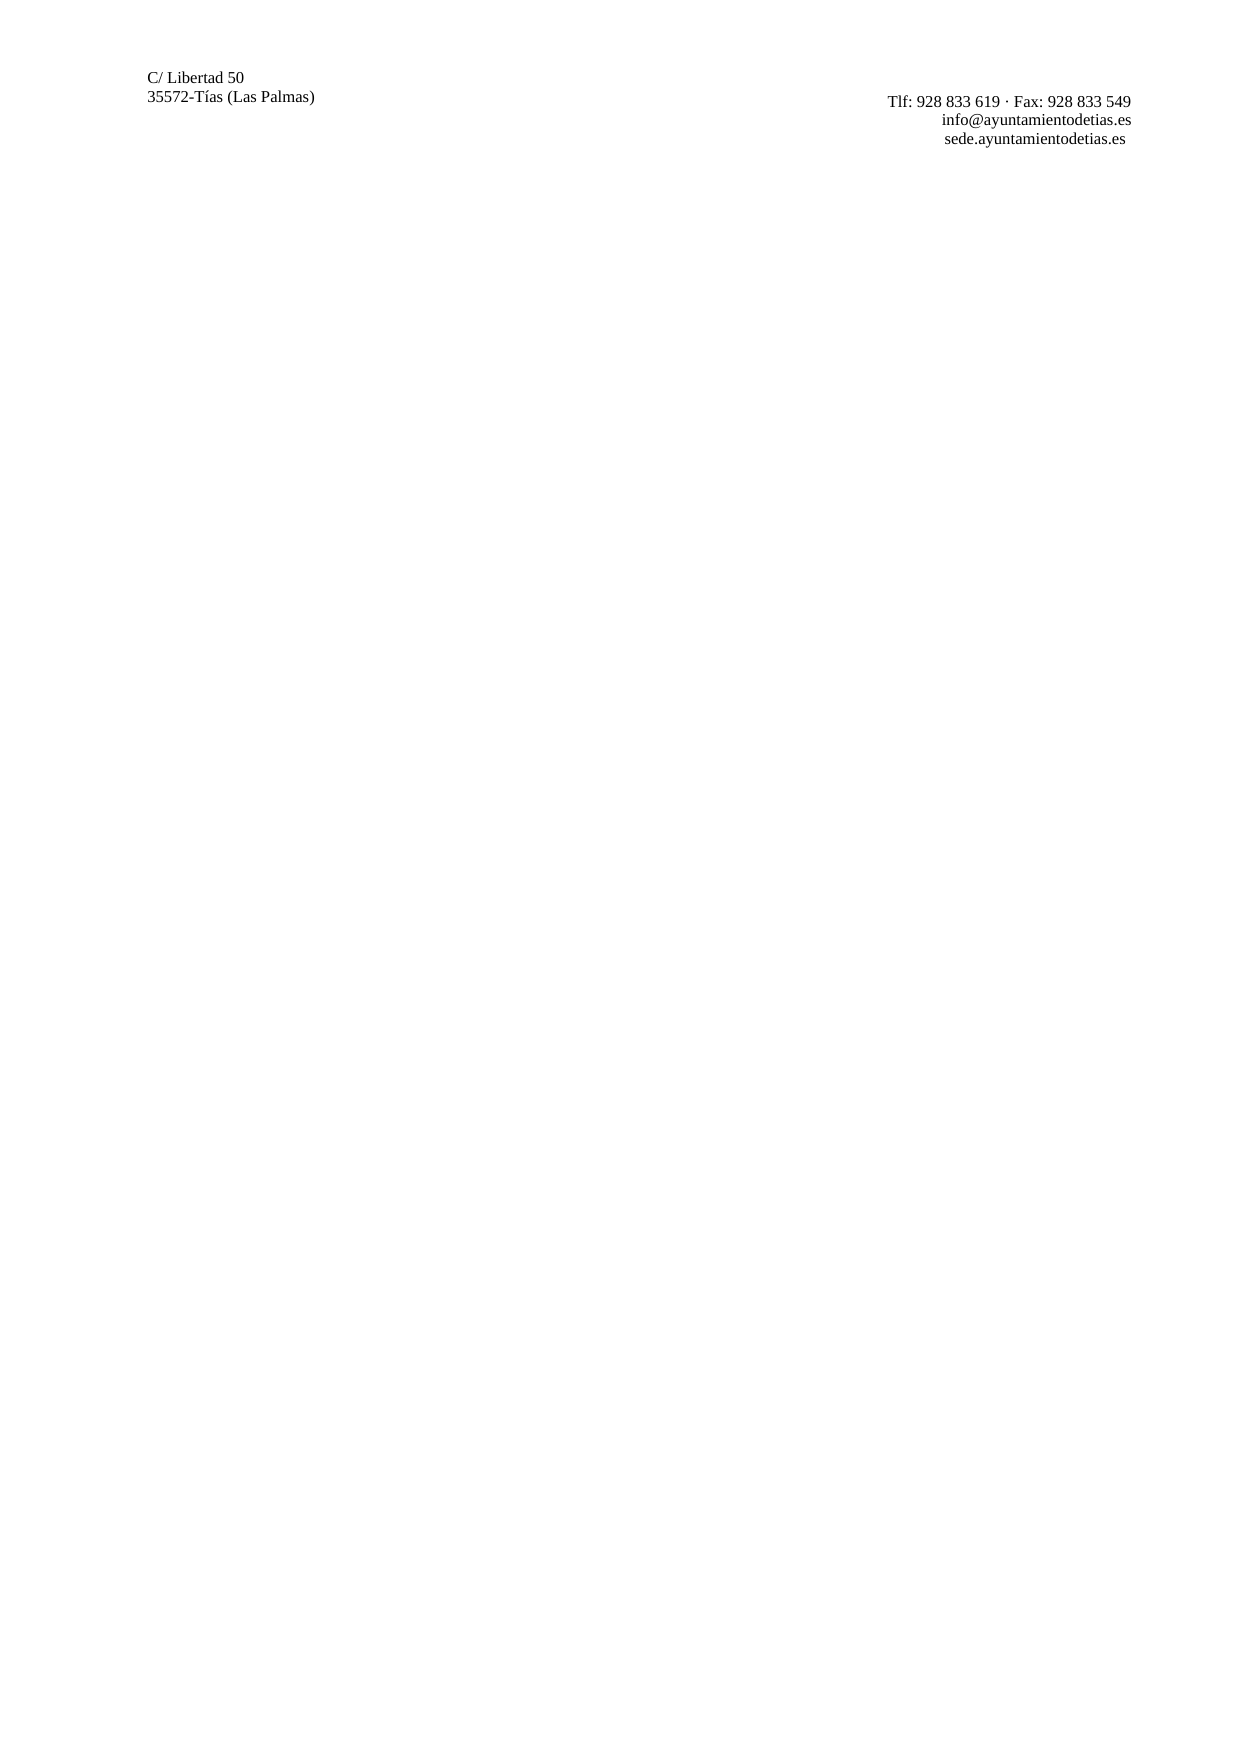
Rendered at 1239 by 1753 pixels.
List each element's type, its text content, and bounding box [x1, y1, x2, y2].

text 35572-Tías (Las Palmas) [147, 87, 887, 107]
text info@ayuntamientodetias.es [942, 111, 1225, 129]
text Tlf: 928 833 619 · Fax: 928 833 549 [887, 92, 1225, 111]
text sede.ayuntamientodetias.es [944, 129, 1225, 148]
text C/ Libertad 50 [147, 69, 887, 87]
